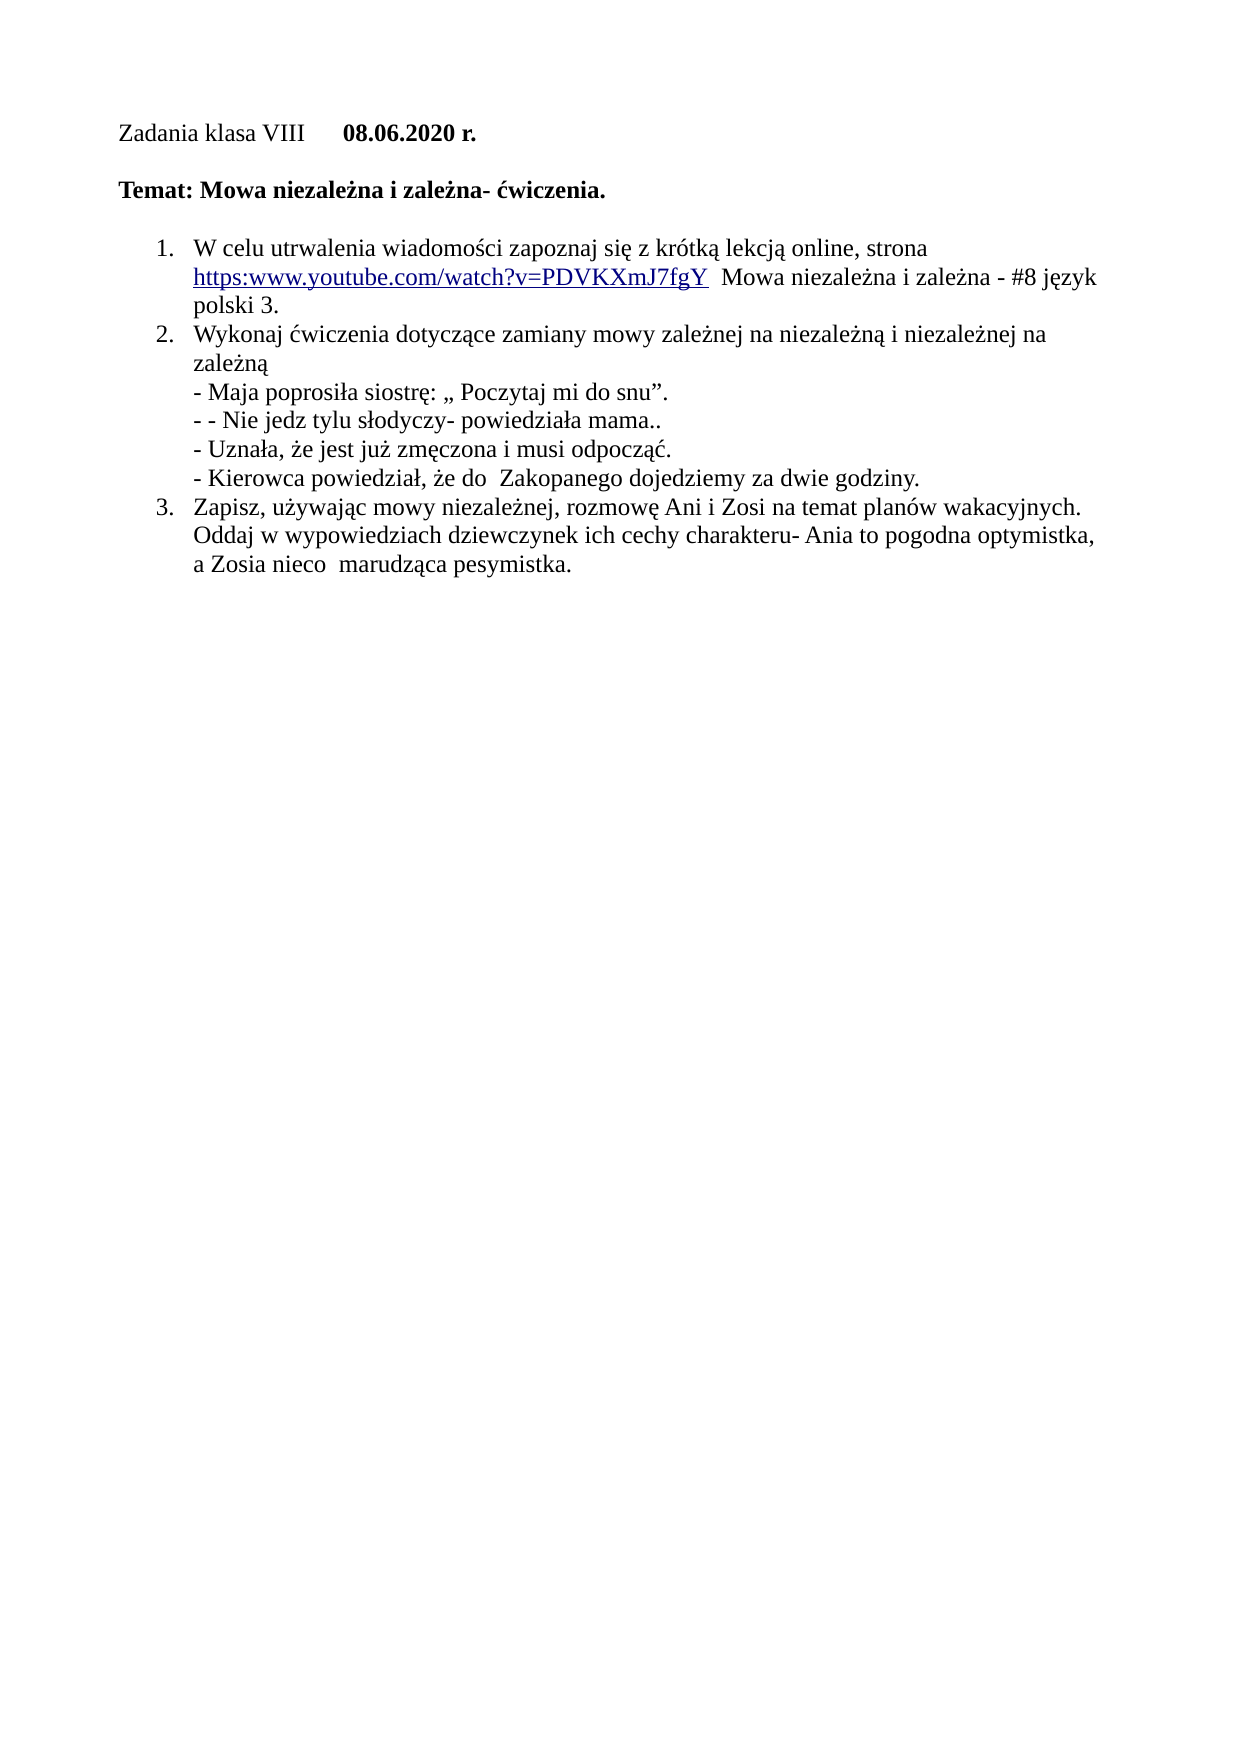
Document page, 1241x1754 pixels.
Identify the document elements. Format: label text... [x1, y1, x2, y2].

list - - Nie jedz tylu słodyczy- powiedziała mama.. [156, 406, 1122, 434]
list W celu utrwalenia wiadomości zapoznaj się z krótką lekcją online, strona [156, 233, 1122, 262]
list https:www.youtube.com/watch?v=PDVKXmJ7fgY Mowa niezależna i zależna - #8 język polski 3. [156, 262, 1122, 319]
list - Kierowca powiedział, że do Zakopanego dojedziemy za dwie godziny. [156, 463, 1122, 492]
text Zadania klasa VIII 08.06.2020 r. [118, 118, 1122, 147]
list Wykonaj ćwiczenia dotyczące zamiany mowy zależnej na niezależną i niezależnej na zależną [156, 319, 1122, 377]
list - Maja poprosiła siostrę: „ Poczytaj mi do snu”. [156, 377, 1122, 406]
list Zapisz, używając mowy niezależnej, rozmowę Ani i Zosi na temat planów wakacyjnych. Oddaj w wypowiedziach dziewczynek ich cechy charakteru- Ania to pogodna optymistka, a Zosia nieco marudząca pesymistka. [156, 492, 1122, 578]
list - Uznała, że jest już zmęczona i musi odpocząć. [156, 434, 1122, 463]
text Temat: Mowa niezależna i zależna- ćwiczenia. [118, 176, 1122, 204]
